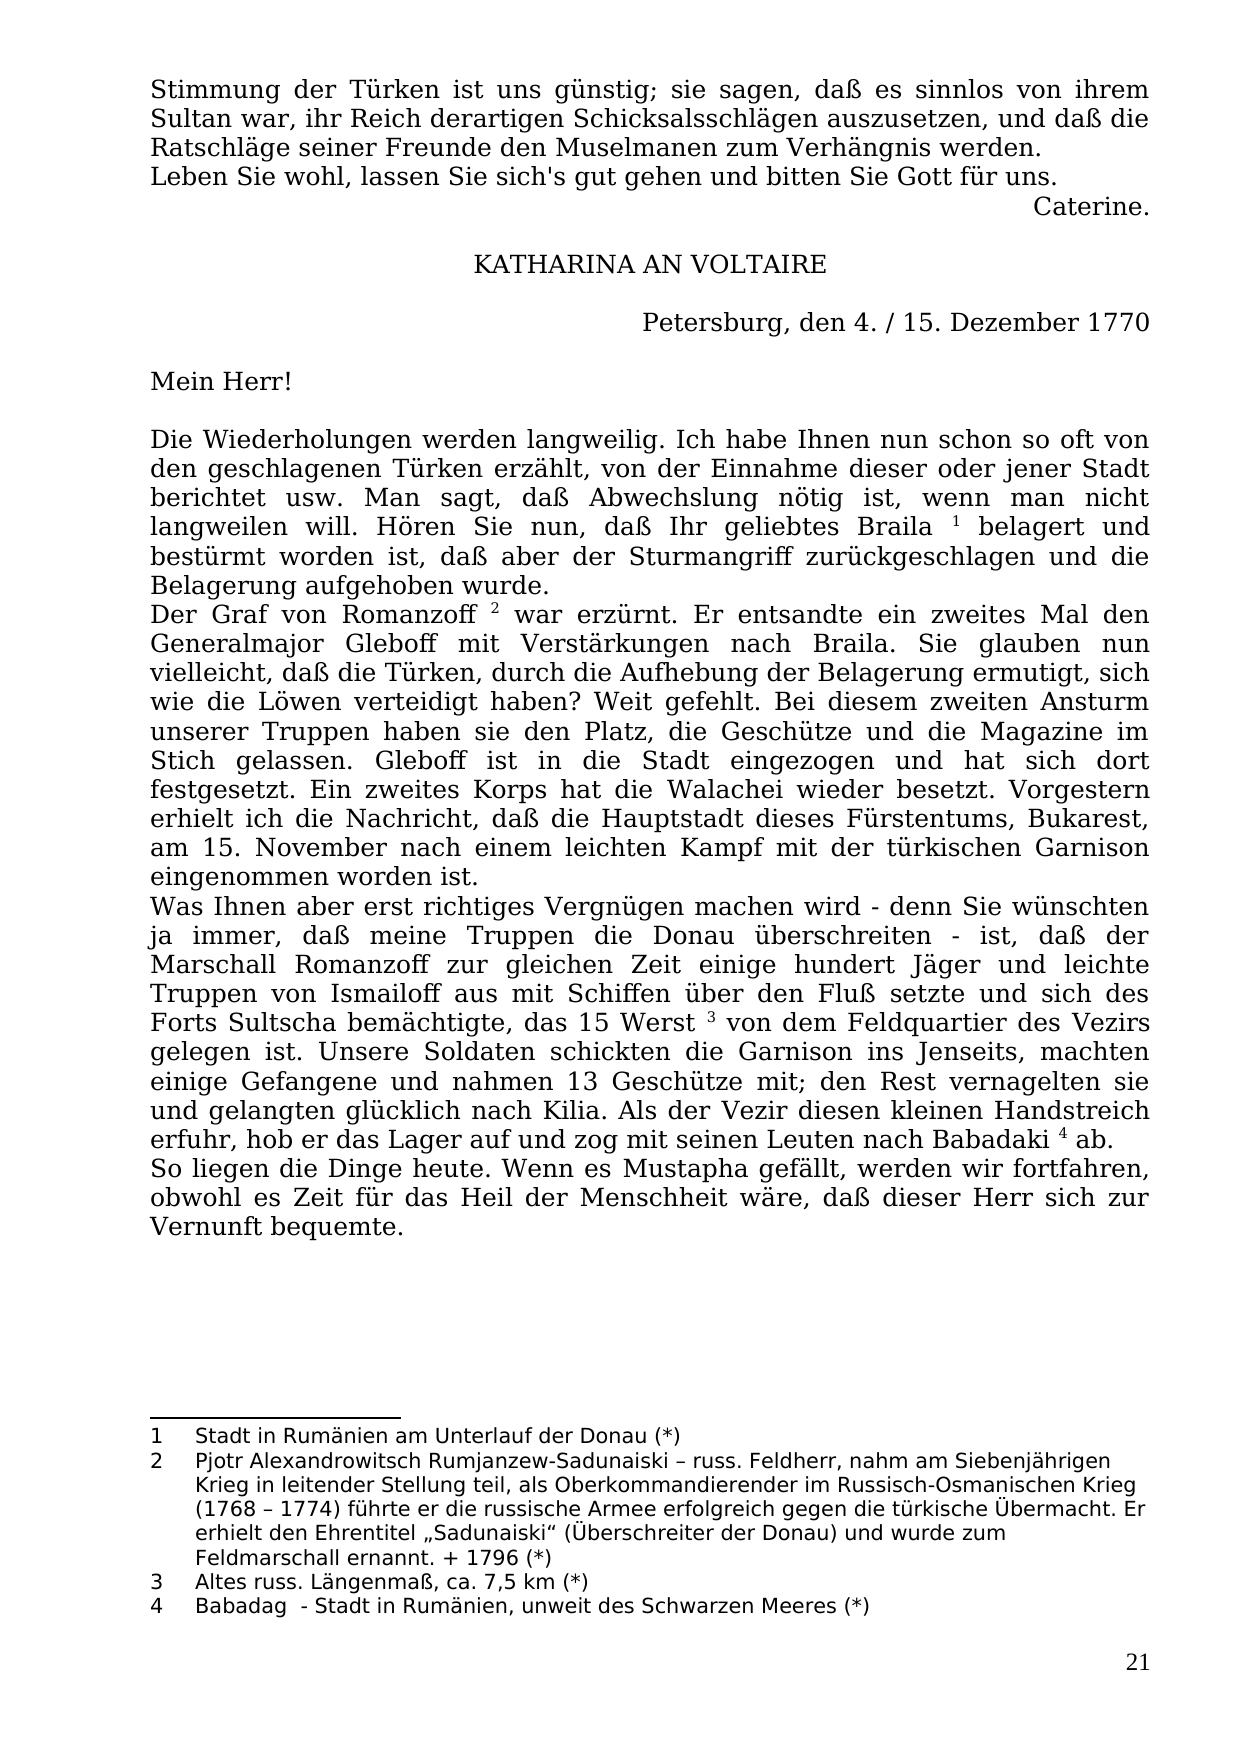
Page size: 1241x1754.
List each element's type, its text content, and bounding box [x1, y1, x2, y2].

text Was Ihnen aber erst richtiges Vergnügen machen wird - denn Sie wünschten ja immer, daß meine Truppen die Donau überschreiten - ist, daß der Marschall Romanzoff zur gleichen Zeit einige hundert Jäger und leichte Truppen von Ismailoff aus mit Schiffen über den Fluß setzte und sich des Forts Sultscha bemächtigte, das 15 Werst von dem Feldquartier des Vezirs gelegen ist. Unsere Soldaten schickten die Garnison ins Jenseits, machten einige Gefangene und nahmen 13 Geschütze mit; den Rest vernagelten sie und gelangten glücklich nach Kilia. Als der Vezir diesen kleinen Handstreich erfuhr, hob er das Lager auf und zog mit seinen Leuten nach Babadaki ab. [150, 892, 1151, 1154]
text Stadt in Rumänien am Unterlauf der Donau (*) [150, 1424, 1151, 1449]
text Der Graf von Romanzoff war erzürnt. Er entsandte ein zweites Mal den Generalmajor Gleboff mit Verstärkungen nach Braila. Sie glauben nun vielleicht, daß die Türken, durch die Aufhebung der Belagerung ermutigt, sich wie die Löwen verteidigt haben? Weit gefehlt. Bei diesem zweiten Ansturm unserer Truppen haben sie den Platz, die Geschütze und die Magazine im Stich gelassen. Gleboff ist in die Stadt eingezogen und hat sich dort festgesetzt. Ein zweites Korps hat die Walachei wieder besetzt. Vorgestern erhielt ich die Nachricht, daß die Hauptstadt dieses Fürstentums, Bukarest, am 15. November nach einem leichten Kampf mit der türkischen Garnison eingenommen worden ist. [150, 600, 1151, 892]
text KATHARINA AN VOLTAIRE [150, 250, 1151, 279]
text Leben Sie wohl, lassen Sie sich's gut gehen und bitten Sie Gott für uns. [150, 162, 1151, 192]
text Stimmung der Türken ist uns günstig; sie sagen, daß es sinnlos von ihrem Sultan war, ihr Reich derartigen Schicksalsschlägen auszusetzen, und daß die Ratschläge seiner Freunde den Muselmanen zum Verhängnis werden. [150, 75, 1151, 162]
text So liegen die Dinge heute. Wenn es Mustapha gefällt, werden wir fortfahren, obwohl es Zeit für das Heil der Menschheit wäre, daß dieser Herr sich zur Vernunft bequemte. [150, 1154, 1151, 1242]
text Petersburg, den 4. / 15. Dezember 1770 [150, 308, 1151, 337]
text Altes russ. Längenmaß, ca. 7,5 km (*) [150, 1570, 1151, 1594]
text Mein Herr! [150, 367, 1151, 396]
text Pjotr Alexandrowitsch Rumjanzew-Sadunaiski – russ. Feldherr, nahm am Siebenjährigen Krieg in leitender Stellung teil, als Oberkommandierender im Russisch-Osmanischen Krieg (1768 – 1774) führte er die russische Armee erfolgreich gegen die türkische Übermacht. Er erhielt den Ehrentitel „Sadunaiski“ (Überschreiter der Donau) und wurde zum Feldmarschall ernannt. + 1796 (*) [150, 1449, 1151, 1570]
text Die Wiederholungen werden langweilig. Ich habe Ihnen nun schon so oft von den geschlagenen Türken erzählt, von der Einnahme dieser oder jener Stadt berichtet usw. Man sagt, daß Abwechslung nötig ist, wenn man nicht langweilen will. Hören Sie nun, daß Ihr geliebtes Braila belagert und bestürmt worden ist, daß aber der Sturmangriff zurückgeschlagen und die Belagerung aufgehoben wurde. [150, 425, 1151, 600]
text Babadag - Stadt in Rumänien, unweit des Schwarzen Meeres (*) [150, 1594, 1151, 1618]
text Caterine. [150, 192, 1151, 221]
